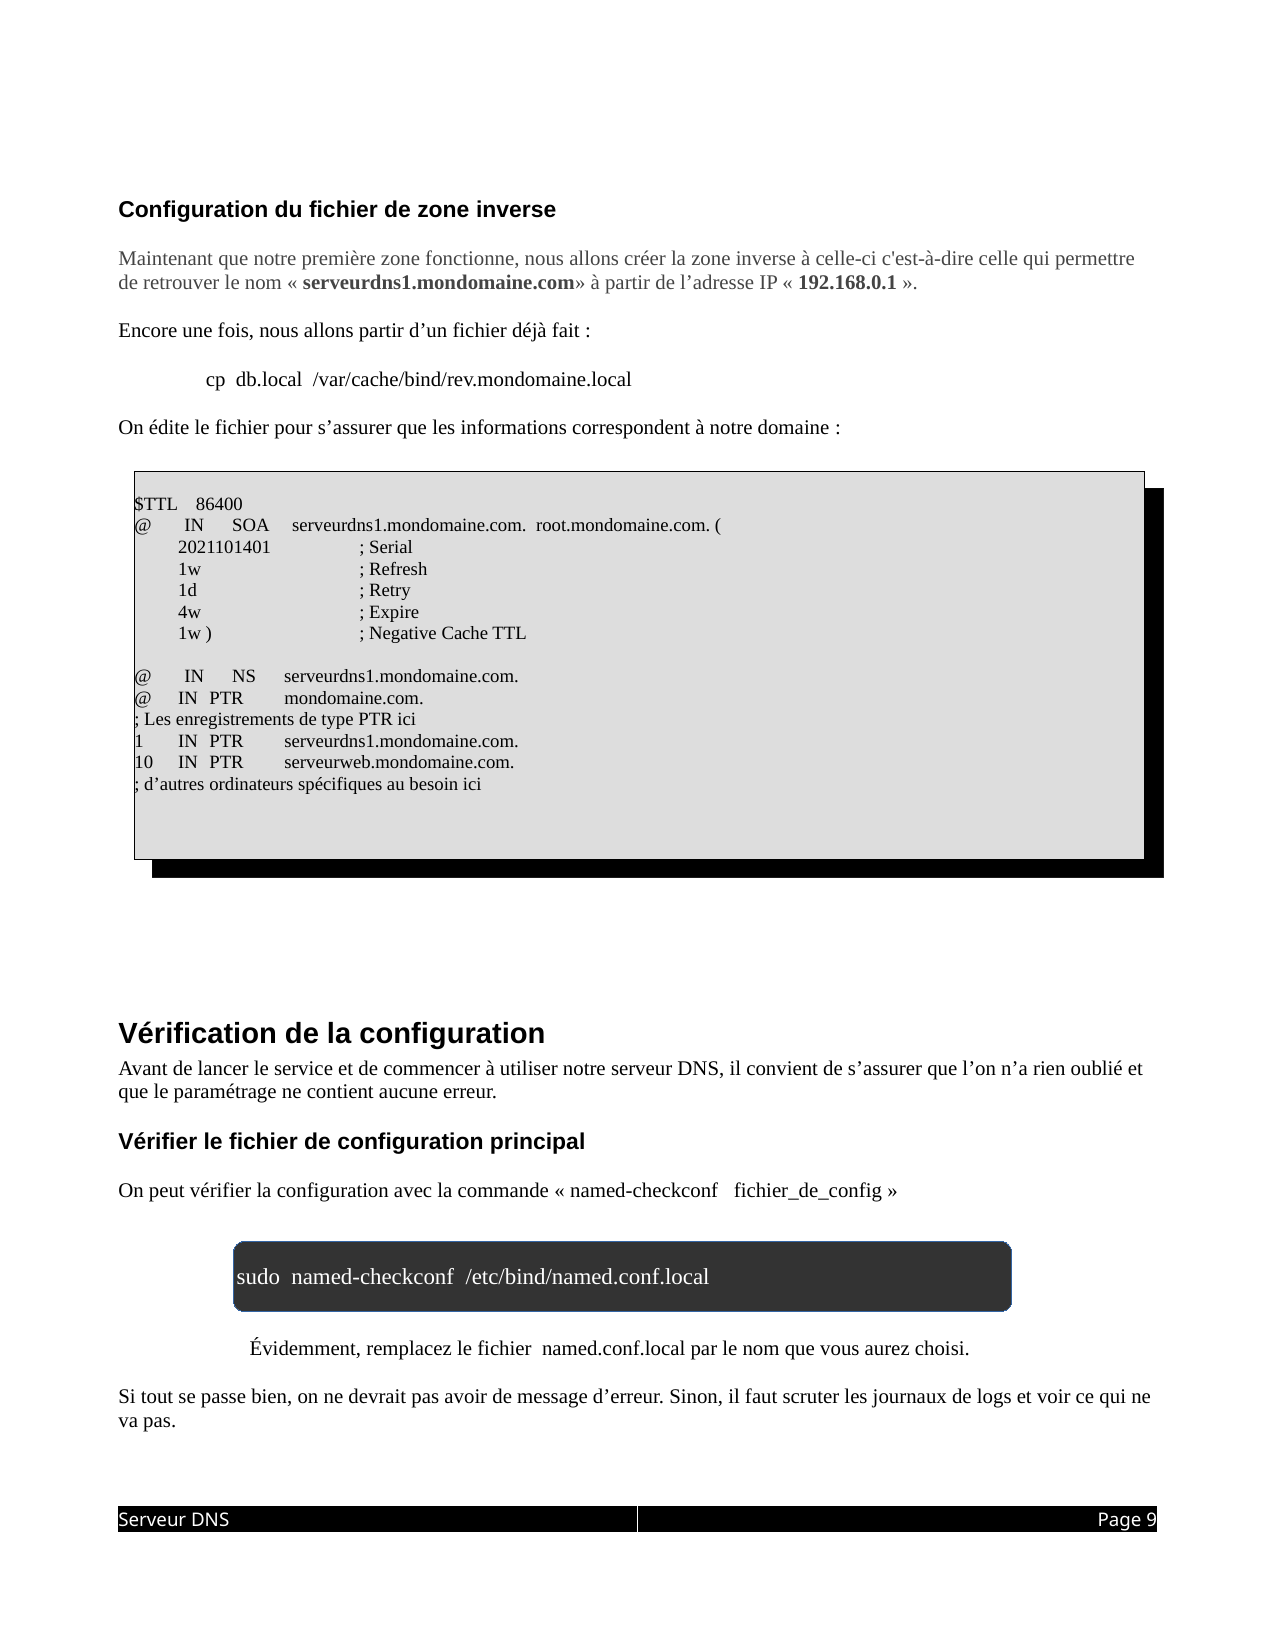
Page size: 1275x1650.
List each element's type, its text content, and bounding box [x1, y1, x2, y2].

subtitle Vérification de la configuration [118, 1016, 1157, 1049]
text Maintenant que notre première zone fonctionne, nous allons créer la zone inverse à celle-ci c'est-à-dire celle qui permettre de retrouver le nom « serveurdns1.mondomaine.com» à partir de l’adresse IP « 192.168.0.1 ». [118, 246, 1157, 294]
text Évidemment, remplacez le fichier named.conf.local par le nom que vous aurez choisi. [118, 1336, 1157, 1360]
text Si tout se passe bien, on ne devrait pas avoir de message d’erreur. Sinon, il faut scruter les journaux de logs et voir ce qui ne va pas. [118, 1384, 1157, 1432]
text On peut vérifier la configuration avec la commande « named-checkconf fichier_de_config » [118, 1178, 1157, 1202]
text On édite le fichier pour s’assurer que les informations correspondent à notre domaine : [118, 414, 1157, 439]
text Avant de lancer le service et de commencer à utiliser notre serveur DNS, il convient de s’assurer que l’on n’a rien oublié et que le paramétrage ne contient aucune erreur. [118, 1055, 1157, 1103]
text cp db.local /var/cache/bind/rev.mondomaine.local [118, 366, 1157, 391]
text Encore une fois, nous allons partir d’un fichier déjà fait : [118, 318, 1157, 342]
subtitle Configuration du fichier de zone inverse [118, 196, 1157, 222]
subtitle Vérifier le fichier de configuration principal [118, 1128, 1157, 1154]
